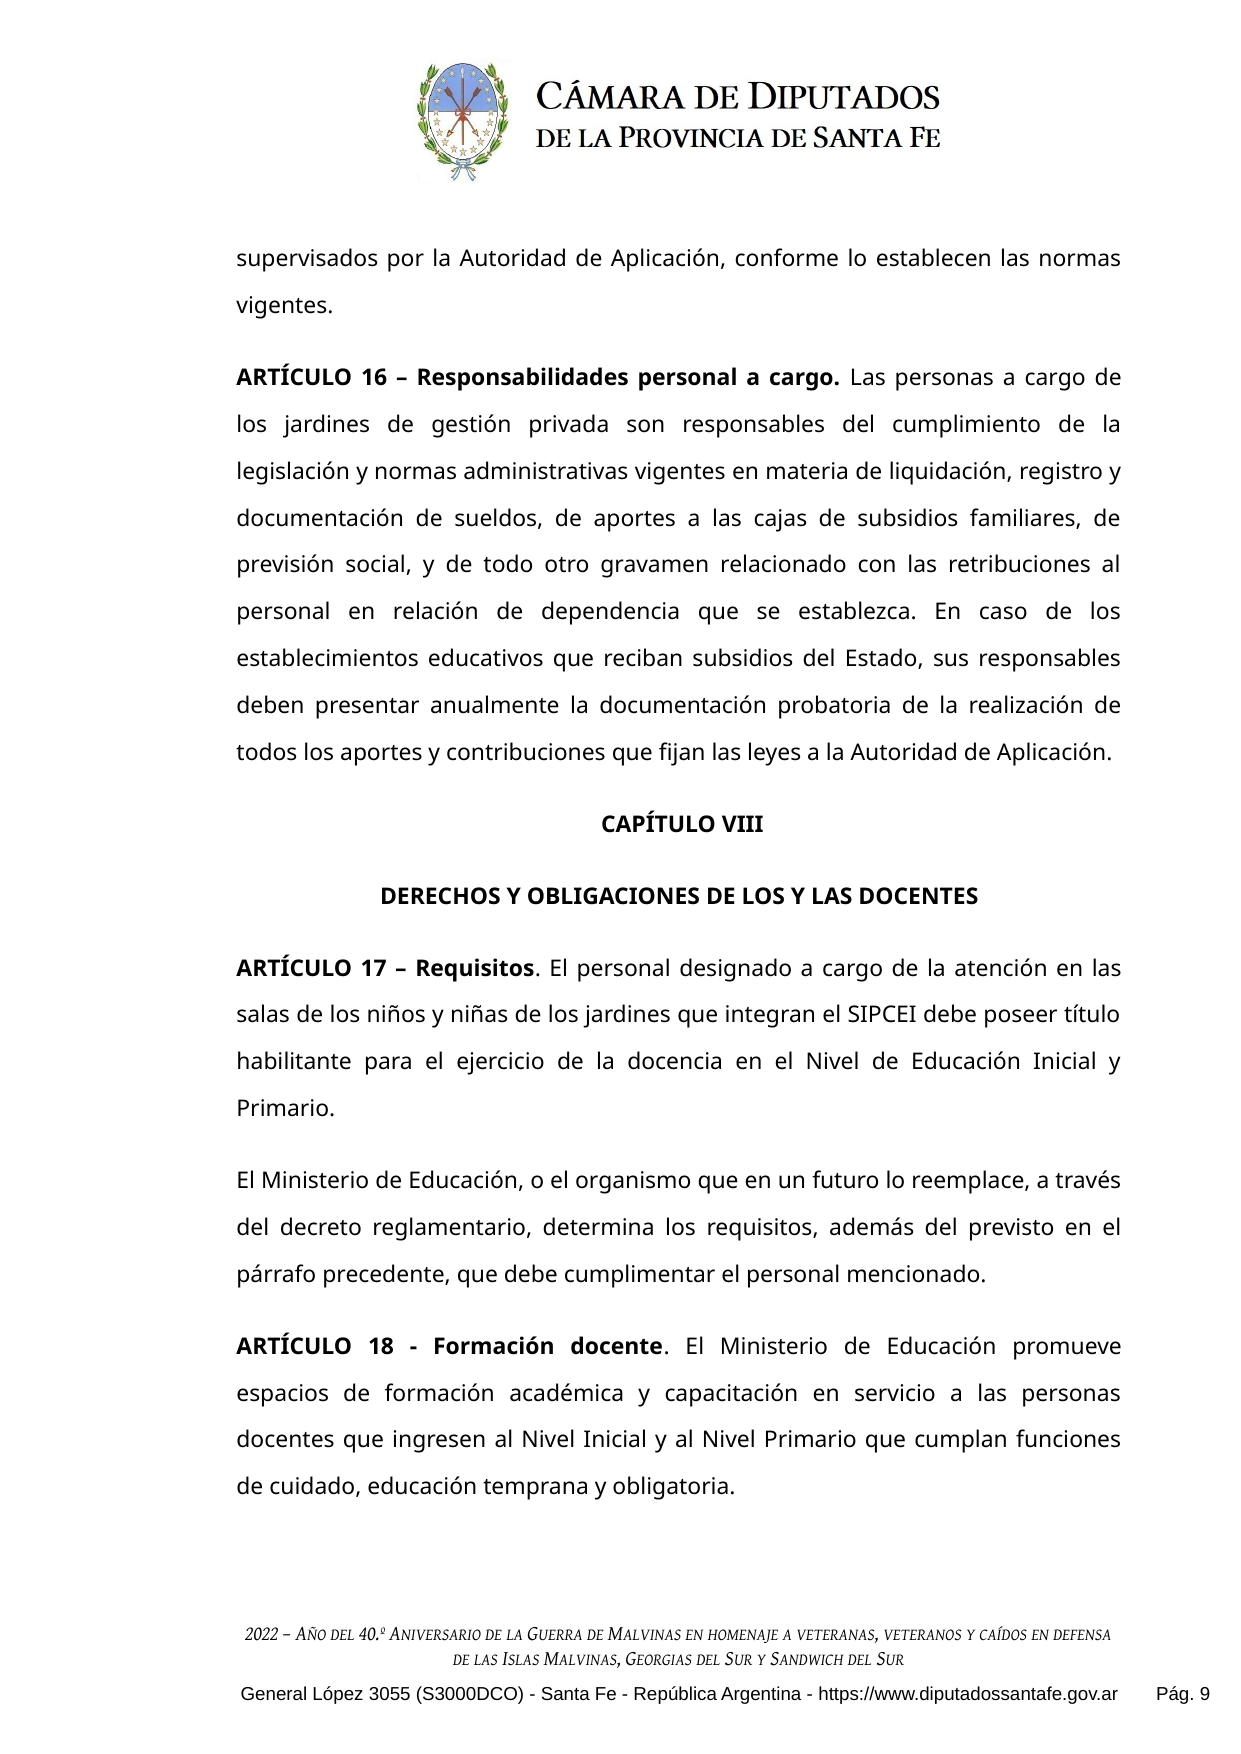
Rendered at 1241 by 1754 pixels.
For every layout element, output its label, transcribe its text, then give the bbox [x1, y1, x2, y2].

text supervisados por la Autoridad de Aplicación, conforme lo establecen las normas vigentes. [236, 242, 1122, 320]
picture [413, 59, 945, 183]
text El Ministerio de Educación, o el organismo que en un futuro lo reemplace, a través del decreto reglamentario, determina los requisitos, además del previsto en el párrafo precedente, que debe cumplimentar el personal mencionado. [236, 1164, 1122, 1289]
text ARTÍCULO 16 – Responsabilidades personal a cargo. Las personas a cargo de los jardines de gestión privada son responsables del cumplimiento de la legislación y normas administrativas vigentes en materia de liquidación, registro y documentación de sueldos, de aportes a las cajas de subsidios familiares, de previsión social, y de todo otro gravamen relacionado con las retribuciones al personal en relación de dependencia que se establezca. En caso de los establecimientos educativos que reciban subsidios del Estado, sus responsables deben presentar anualmente la documentación probatoria de la realización de todos los aportes y contribuciones que fijan las leyes a la Autoridad de Aplicación. [236, 361, 1122, 767]
text DERECHOS Y OBLIGACIONES DE LOS Y LAS DOCENTES [236, 880, 1122, 911]
text ARTÍCULO 17 – Requisitos. El personal designado a cargo de la atención en las salas de los niños y niñas de los jardines que integran el SIPCEI debe poseer título habilitante para el ejercicio de la docencia en el Nivel de Educación Inicial y Primario. [236, 952, 1122, 1123]
text CAPÍTULO VIII [236, 808, 1122, 839]
text ARTÍCULO 18 - Formación docente. El Ministerio de Educación promueve espacios de formación académica y capacitación en servicio a las personas docentes que ingresen al Nivel Inicial y al Nivel Primario que cumplan funciones de cuidado, educación temprana y obligatoria. [236, 1330, 1122, 1502]
